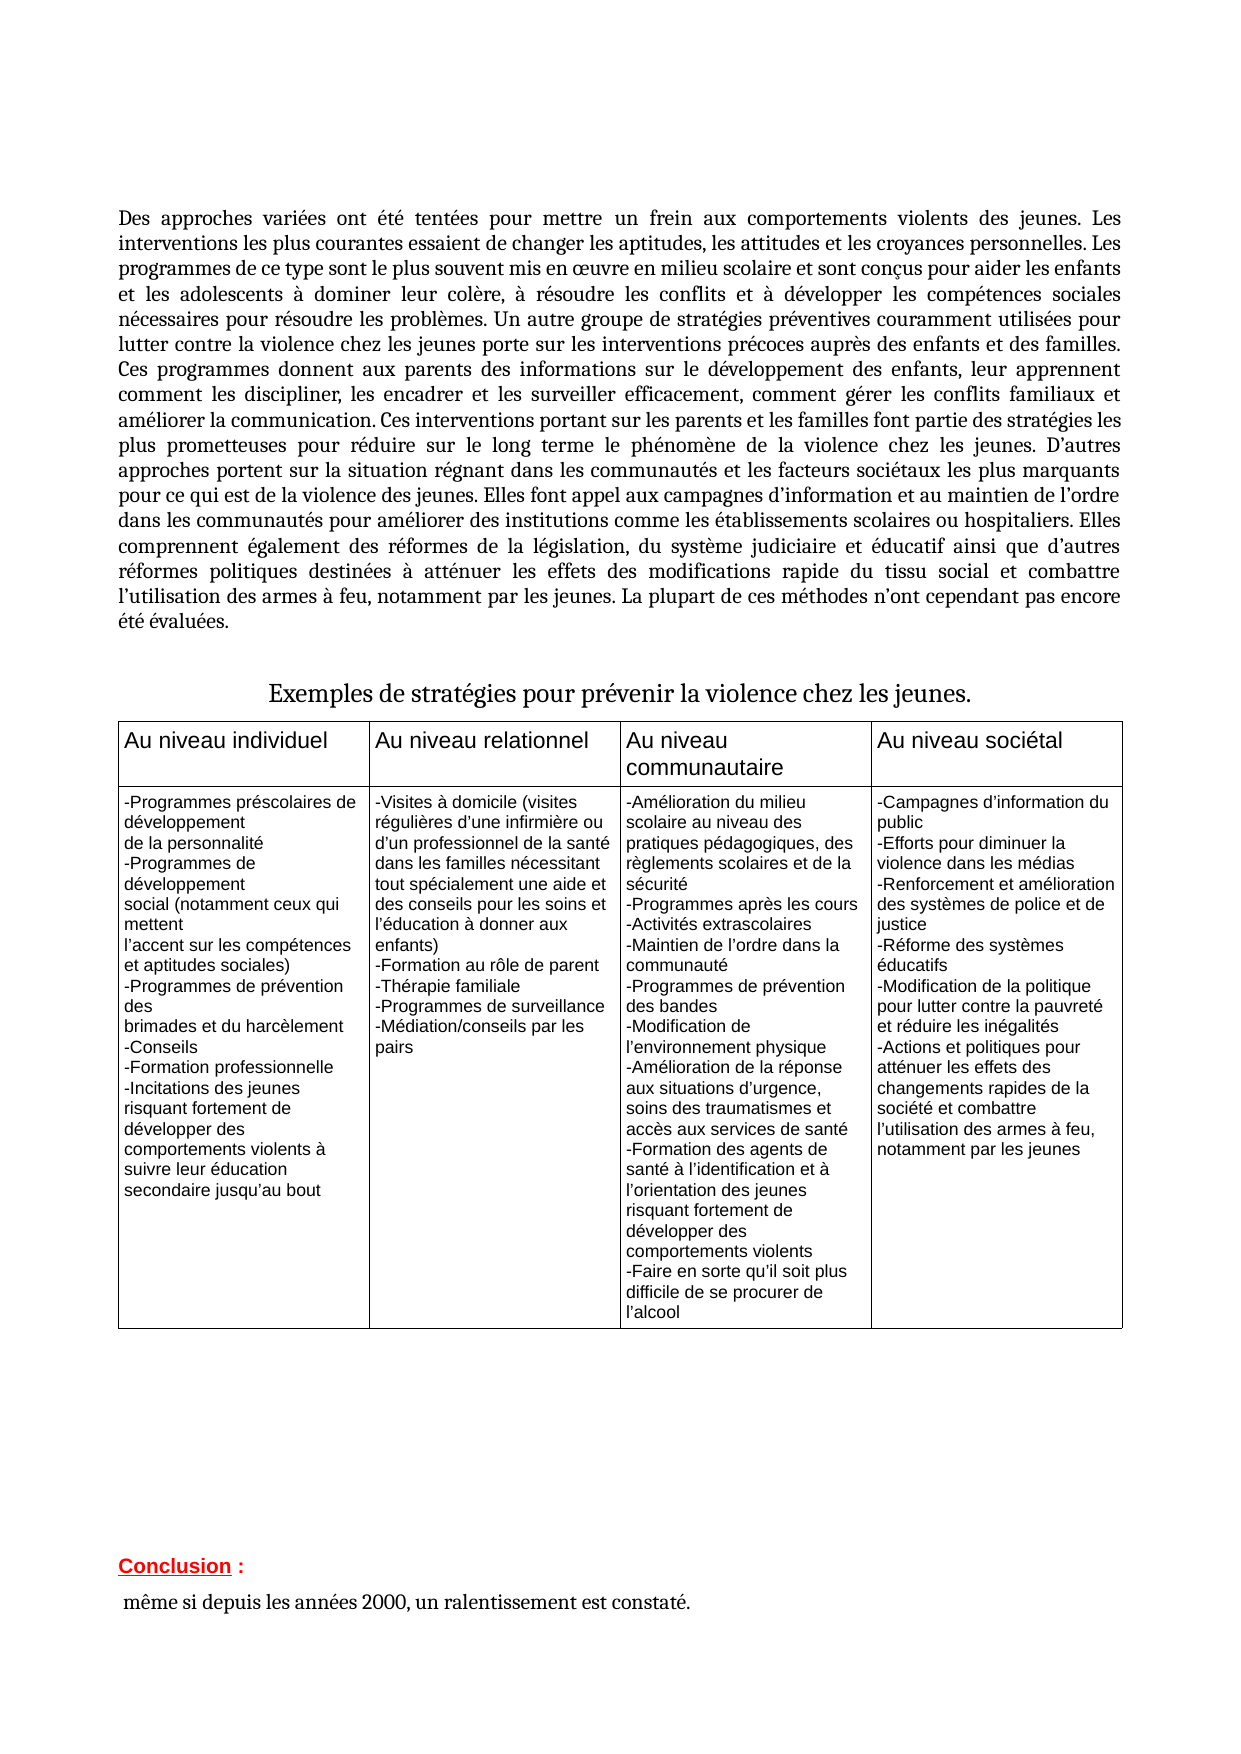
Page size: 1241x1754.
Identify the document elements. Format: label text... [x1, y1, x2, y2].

table_header Au niveau individuel [119, 722, 369, 786]
text Des approches variées ont été tentées pour mettre un frein aux comportements violents des jeunes. Les interventions les plus courantes essaient de changer les aptitudes, les attitudes et les croyances personnelles. Les programmes de ce type sont le plus souvent mis en œuvre en milieu scolaire et sont conçus pour aider les enfants et les adolescents à dominer leur colère, à résoudre les conflits et à développer les compétences sociales nécessaires pour résoudre les problèmes. Un autre groupe de stratégies préventives couramment utilisées pour lutter contre la violence chez les jeunes porte sur les interventions précoces auprès des enfants et des familles. Ces programmes donnent aux parents des informations sur le développement des enfants, leur apprennent comment les discipliner, les encadrer et les surveiller efficacement, comment gérer les conflits familiaux et améliorer la communication. Ces interventions portant sur les parents et les familles font partie des stratégies les plus prometteuses pour réduire sur le long terme le phénomène de la violence chez les jeunes. D’autres approches portent sur la situation régnant dans les communautés et les facteurs sociétaux les plus marquants pour ce qui est de la violence des jeunes. Elles font appel aux campagnes d’information et au maintien de l’ordre dans les communautés pour améliorer des institutions comme les établissements scolaires ou hospitaliers. Elles comprennent également des réformes de la législation, du système judiciaire et éducatif ainsi que d’autres réformes politiques destinées à atténuer les effets des modifications rapide du tissu social et combattre l’utilisation des armes à feu, notamment par les jeunes. La plupart de ces méthodes n’ont cependant pas encore été évaluées. [118, 206, 1122, 634]
table_cell -Programmes préscolaires de développement de la personnalité -Programmes de développement social (notamment ceux qui mettent l’accent sur les compétences et aptitudes sociales) -Programmes de prévention des brimades et du harcèlement -Conseils -Formation professionnelle -Incitations des jeunes risquant fortement de développer des comportements violents à suivre leur éducation secondaire jusqu’au bout [119, 787, 369, 1328]
table_header Au niveau sociétal [872, 722, 1122, 786]
table_cell -Visites à domicile (visites régulières d’une infirmière ou d’un professionnel de la santé dans les familles nécessitant tout spécialement une aide et des conseils pour les soins et l’éducation à donner aux enfants) -Formation au rôle de parent -Thérapie familiale -Programmes de surveillance -Médiation/conseils par les pairs [370, 787, 620, 1328]
table_header Au niveau relationnel [370, 722, 620, 786]
table_cell -Amélioration du milieu scolaire au niveau des pratiques pédagogiques, des règlements scolaires et de la sécurité -Programmes après les cours -Activités extrascolaires -Maintien de l’ordre dans la communauté -Programmes de prévention des bandes -Modification de l’environnement physique -Amélioration de la réponse aux situations d’urgence, soins des traumatismes et accès aux services de santé -Formation des agents de santé à l’identification et à l’orientation des jeunes risquant fortement de développer des comportements violents -Faire en sorte qu’il soit plus difficile de se procurer de l’alcool [621, 787, 871, 1328]
text Exemples de stratégies pour prévenir la violence chez les jeunes. [118, 678, 1122, 709]
text Conclusion : [118, 1554, 1122, 1578]
text même si depuis les années 2000, un ralentissement est constaté. [118, 1590, 1122, 1615]
table_header Au niveau communautaire [621, 722, 871, 786]
table_cell -Campagnes d’information du public -Efforts pour diminuer la violence dans les médias -Renforcement et amélioration des systèmes de police et de justice -Réforme des systèmes éducatifs -Modification de la politique pour lutter contre la pauvreté et réduire les inégalités -Actions et politiques pour atténuer les effets des changements rapides de la société et combattre l’utilisation des armes à feu, notamment par les jeunes [872, 787, 1122, 1328]
